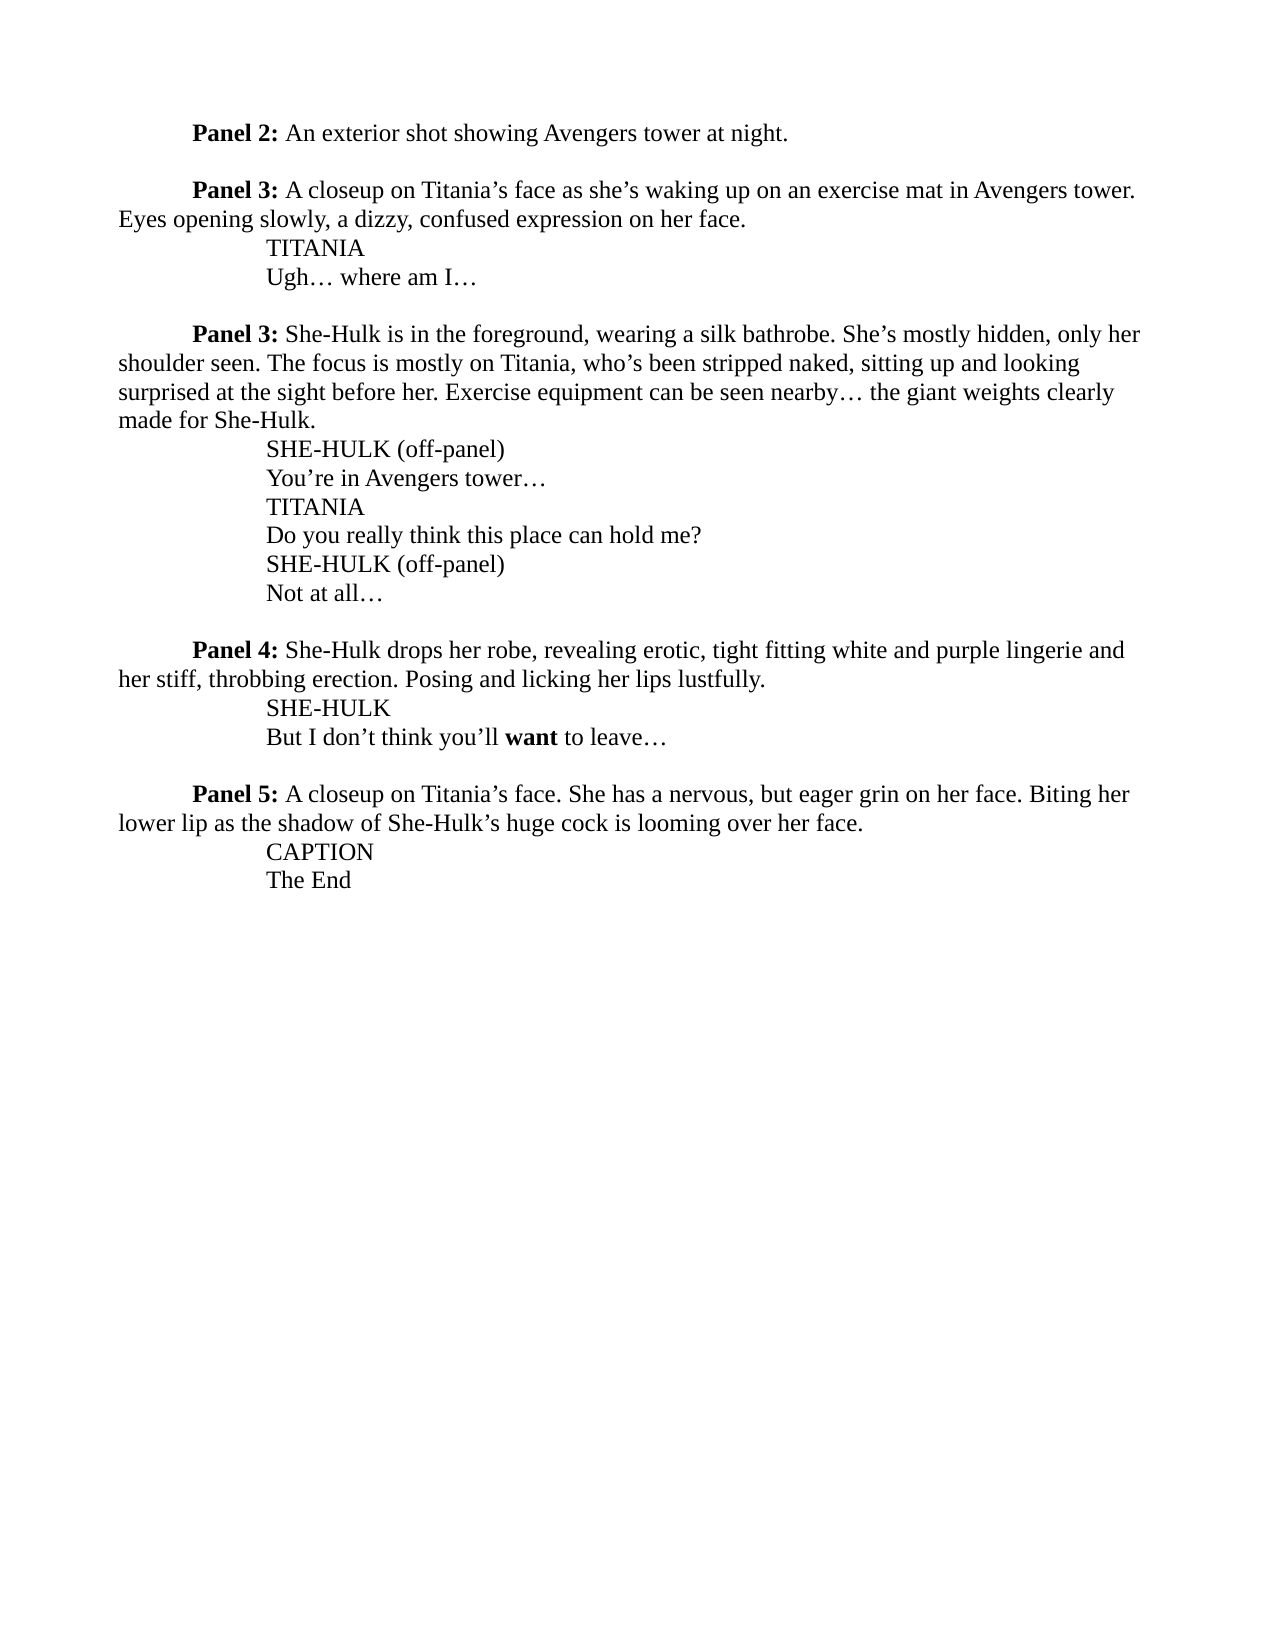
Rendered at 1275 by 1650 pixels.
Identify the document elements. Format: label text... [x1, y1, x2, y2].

text Panel 3: A closeup on Titania’s face as she’s waking up on an exercise mat in Avengers tower. Eyes opening slowly, a dizzy, confused expression on her face. [118, 176, 1157, 233]
text Panel 4: She-Hulk drops her robe, revealing erotic, tight fitting white and purple lingerie and her stiff, throbbing erection. Posing and licking her lips lustfully. [118, 636, 1157, 693]
text The End [118, 866, 1157, 894]
text CAPTION [118, 837, 1157, 866]
text But I don’t think you’ll want to leave… [118, 722, 1157, 751]
text Panel 3: She-Hulk is in the foreground, wearing a silk bathrobe. She’s mostly hidden, only her shoulder seen. The focus is mostly on Titania, who’s been stripped naked, sitting up and looking surprised at the sight before her. Exercise equipment can be seen nearby… the giant weights clearly made for She-Hulk. [118, 319, 1157, 434]
text SHE-HULK [118, 693, 1157, 722]
text You’re in Avengers tower… [118, 463, 1157, 492]
text TITANIA [118, 233, 1157, 262]
text Ugh… where am I… [118, 262, 1157, 291]
text TITANIA [118, 492, 1157, 521]
text Not at all… [118, 578, 1157, 607]
text SHE-HULK (off-panel) [118, 549, 1157, 578]
text Panel 5: A closeup on Titania’s face. She has a nervous, but eager grin on her face. Biting her lower lip as the shadow of She-Hulk’s huge cock is looming over her face. [118, 779, 1157, 837]
text Panel 2: An exterior shot showing Avengers tower at night. [118, 118, 1157, 147]
text SHE-HULK (off-panel) [118, 434, 1157, 463]
text Do you really think this place can hold me? [118, 521, 1157, 549]
